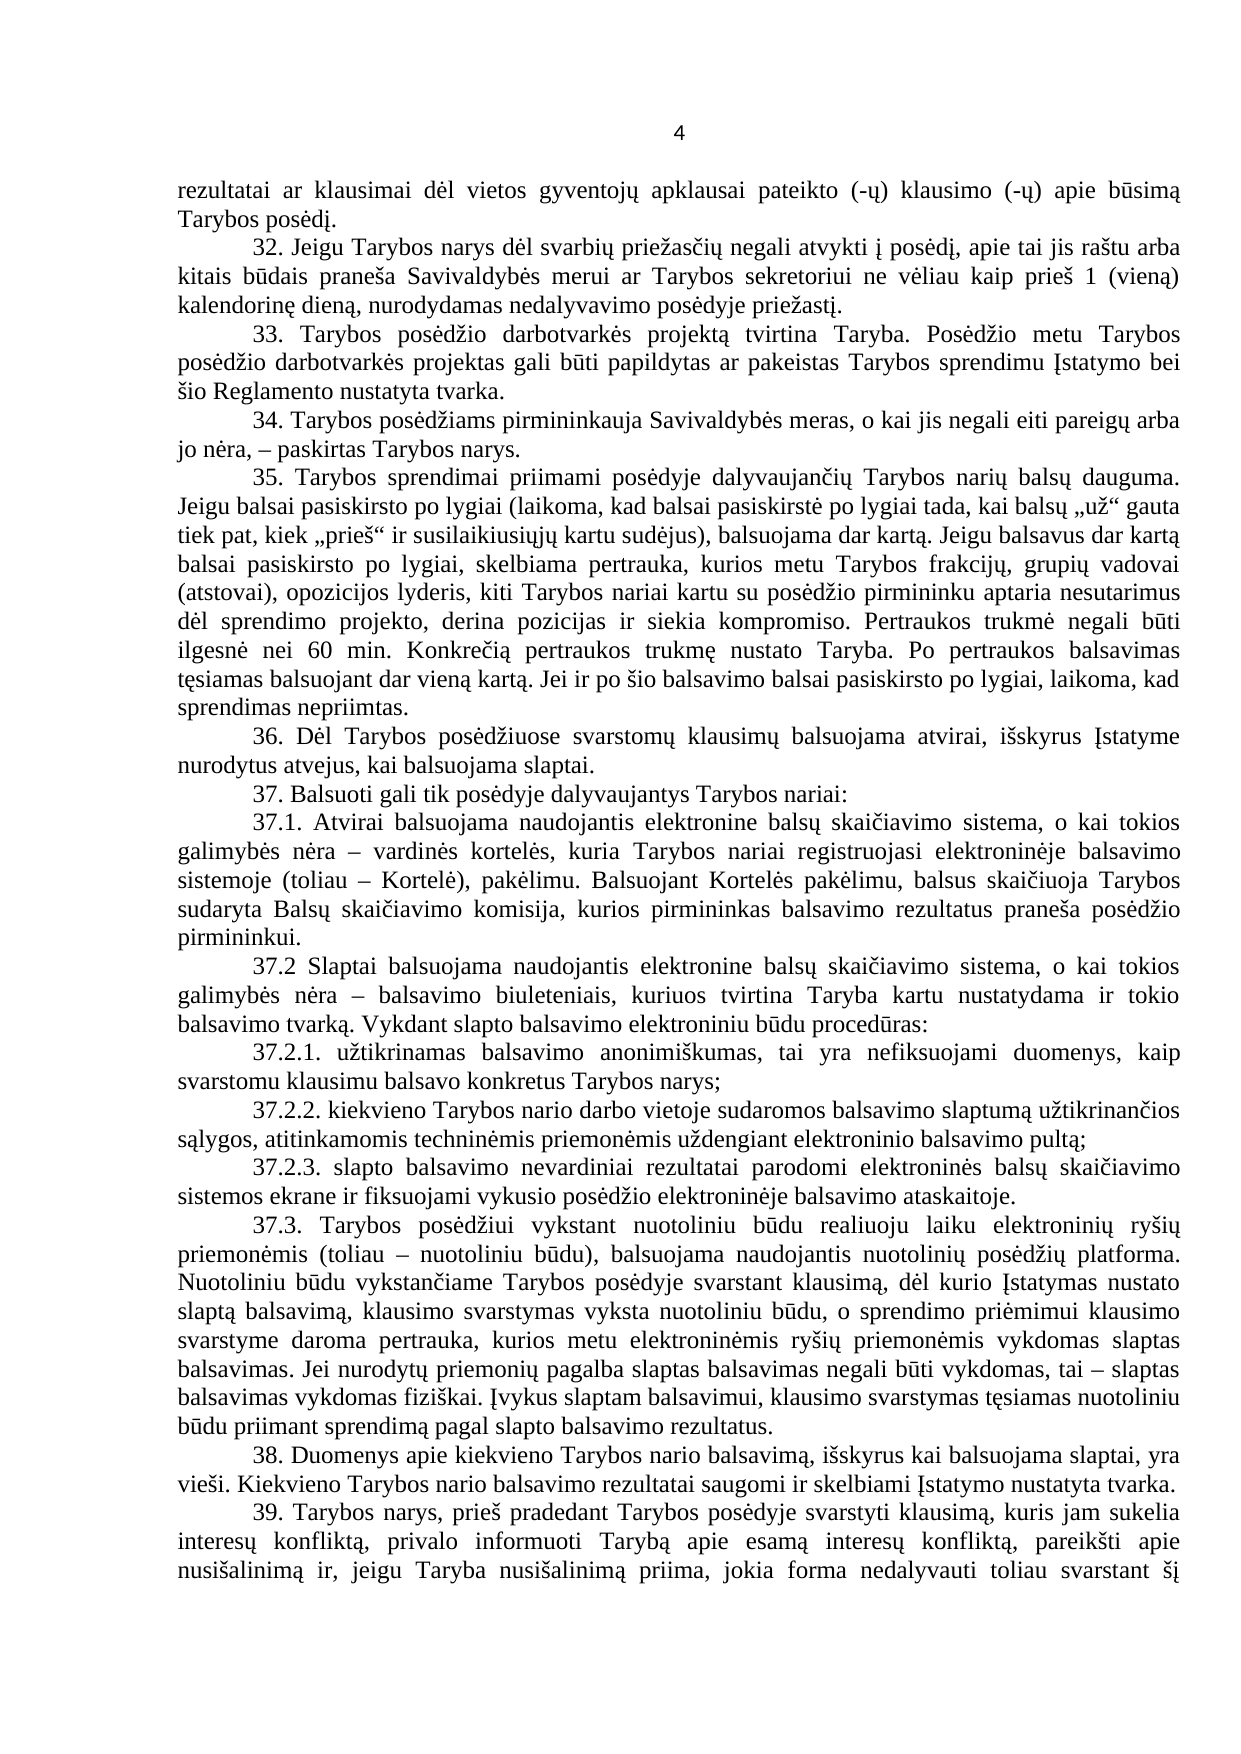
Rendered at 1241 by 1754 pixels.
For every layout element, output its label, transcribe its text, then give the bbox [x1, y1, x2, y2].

text 37.1. Atvirai balsuojama naudojantis elektronine balsų skaičiavimo sistema, o kai tokios galimybės nėra – vardinės kortelės, kuria Tarybos nariai registruojasi elektroninėje balsavimo sistemoje (toliau – Kortelė), pakėlimu. Balsuojant Kortelės pakėlimu, balsus skaičiuoja Tarybos sudaryta Balsų skaičiavimo komisija, kurios pirmininkas balsavimo rezultatus praneša posėdžio pirmininkui. [177, 807, 1181, 951]
text 37.2 Slaptai balsuojama naudojantis elektronine balsų skaičiavimo sistema, o kai tokios galimybės nėra – balsavimo biuleteniais, kuriuos tvirtina Taryba kartu nustatydama ir tokio balsavimo tvarką. Vykdant slapto balsavimo elektroniniu būdu procedūras: [177, 951, 1181, 1037]
text 38. Duomenys apie kiekvieno Tarybos nario balsavimą, išskyrus kai balsuojama slaptai, yra vieši. Kiekvieno Tarybos nario balsavimo rezultatai saugomi ir skelbiami Įstatymo nustatyta tvarka. [177, 1440, 1181, 1497]
text 36. Dėl Tarybos posėdžiuose svarstomų klausimų balsuojama atvirai, išskyrus Įstatyme nurodytus atvejus, kai balsuojama slaptai. [177, 721, 1181, 779]
text 37.2.3. slapto balsavimo nevardiniai rezultatai parodomi elektroninės balsų skaičiavimo sistemos ekrane ir fiksuojami vykusio posėdžio elektroninėje balsavimo ataskaitoje. [177, 1152, 1181, 1210]
text 37. Balsuoti gali tik posėdyje dalyvaujantys Tarybos nariai: [177, 779, 1181, 807]
text 39. Tarybos narys, prieš pradedant Tarybos posėdyje svarstyti klausimą, kuris jam sukelia interesų konfliktą, privalo informuoti Tarybą apie esamą interesų konfliktą, pareikšti apie nusišalinimą ir, jeigu Taryba nusišalinimą priima, jokia forma nedalyvauti toliau svarstant šį [177, 1497, 1181, 1584]
text 35. Tarybos sprendimai priimami posėdyje dalyvaujančių Tarybos narių balsų dauguma. Jeigu balsai pasiskirsto po lygiai (laikoma, kad balsai pasiskirstė po lygiai tada, kai balsų „už“ gauta tiek pat, kiek „prieš“ ir susilaikiusiųjų kartu sudėjus), balsuojama dar kartą. Jeigu balsavus dar kartą balsai pasiskirsto po lygiai, skelbiama pertrauka, kurios metu Tarybos frakcijų, grupių vadovai (atstovai), opozicijos lyderis, kiti Tarybos nariai kartu su posėdžio pirmininku aptaria nesutarimus dėl sprendimo projekto, derina pozicijas ir siekia kompromiso. Pertraukos trukmė negali būti ilgesnė nei 60 min. Konkrečią pertraukos trukmę nustato Taryba. Po pertraukos balsavimas tęsiamas balsuojant dar vieną kartą. Jei ir po šio balsavimo balsai pasiskirsto po lygiai, laikoma, kad sprendimas nepriimtas. [177, 462, 1181, 721]
text 37.3. Tarybos posėdžiui vykstant nuotoliniu būdu realiuoju laiku elektroninių ryšių priemonėmis (toliau – nuotoliniu būdu), balsuojama naudojantis nuotolinių posėdžių platforma. Nuotoliniu būdu vykstančiame Tarybos posėdyje svarstant klausimą, dėl kurio Įstatymas nustato slaptą balsavimą, klausimo svarstymas vyksta nuotoliniu būdu, o sprendimo priėmimui klausimo svarstyme daroma pertrauka, kurios metu elektroninėmis ryšių priemonėmis vykdomas slaptas balsavimas. Jei nurodytų priemonių pagalba slaptas balsavimas negali būti vykdomas, tai – slaptas balsavimas vykdomas fiziškai. Įvykus slaptam balsavimui, klausimo svarstymas tęsiamas nuotoliniu būdu priimant sprendimą pagal slapto balsavimo rezultatus. [177, 1210, 1181, 1440]
text 33. Tarybos posėdžio darbotvarkės projektą tvirtina Taryba. Posėdžio metu Tarybos posėdžio darbotvarkės projektas gali būti papildytas ar pakeistas Tarybos sprendimu Įstatymo bei šio Reglamento nustatyta tvarka. [177, 319, 1181, 405]
text 37.2.2. kiekvieno Tarybos nario darbo vietoje sudaromos balsavimo slaptumą užtikrinančios sąlygos, atitinkamomis techninėmis priemonėmis uždengiant elektroninio balsavimo pultą; [177, 1095, 1181, 1152]
text 37.2.1. užtikrinamas balsavimo anonimiškumas, tai yra nefiksuojami duomenys, kaip svarstomu klausimu balsavo konkretus Tarybos narys; [177, 1037, 1181, 1095]
text 34. Tarybos posėdžiams pirmininkauja Savivaldybės meras, o kai jis negali eiti pareigų arba jo nėra, – paskirtas Tarybos narys. [177, 405, 1181, 462]
text 32. Jeigu Tarybos narys dėl svarbių priežasčių negali atvykti į posėdį, apie tai jis raštu arba kitais būdais praneša Savivaldybės merui ar Tarybos sekretoriui ne vėliau kaip prieš 1 (vieną) kalendorinę dieną, nurodydamas nedalyvavimo posėdyje priežastį. [177, 232, 1181, 319]
text rezultatai ar klausimai dėl vietos gyventojų apklausai pateikto (-ų) klausimo (-ų) apie būsimą Tarybos posėdį. [177, 175, 1181, 232]
